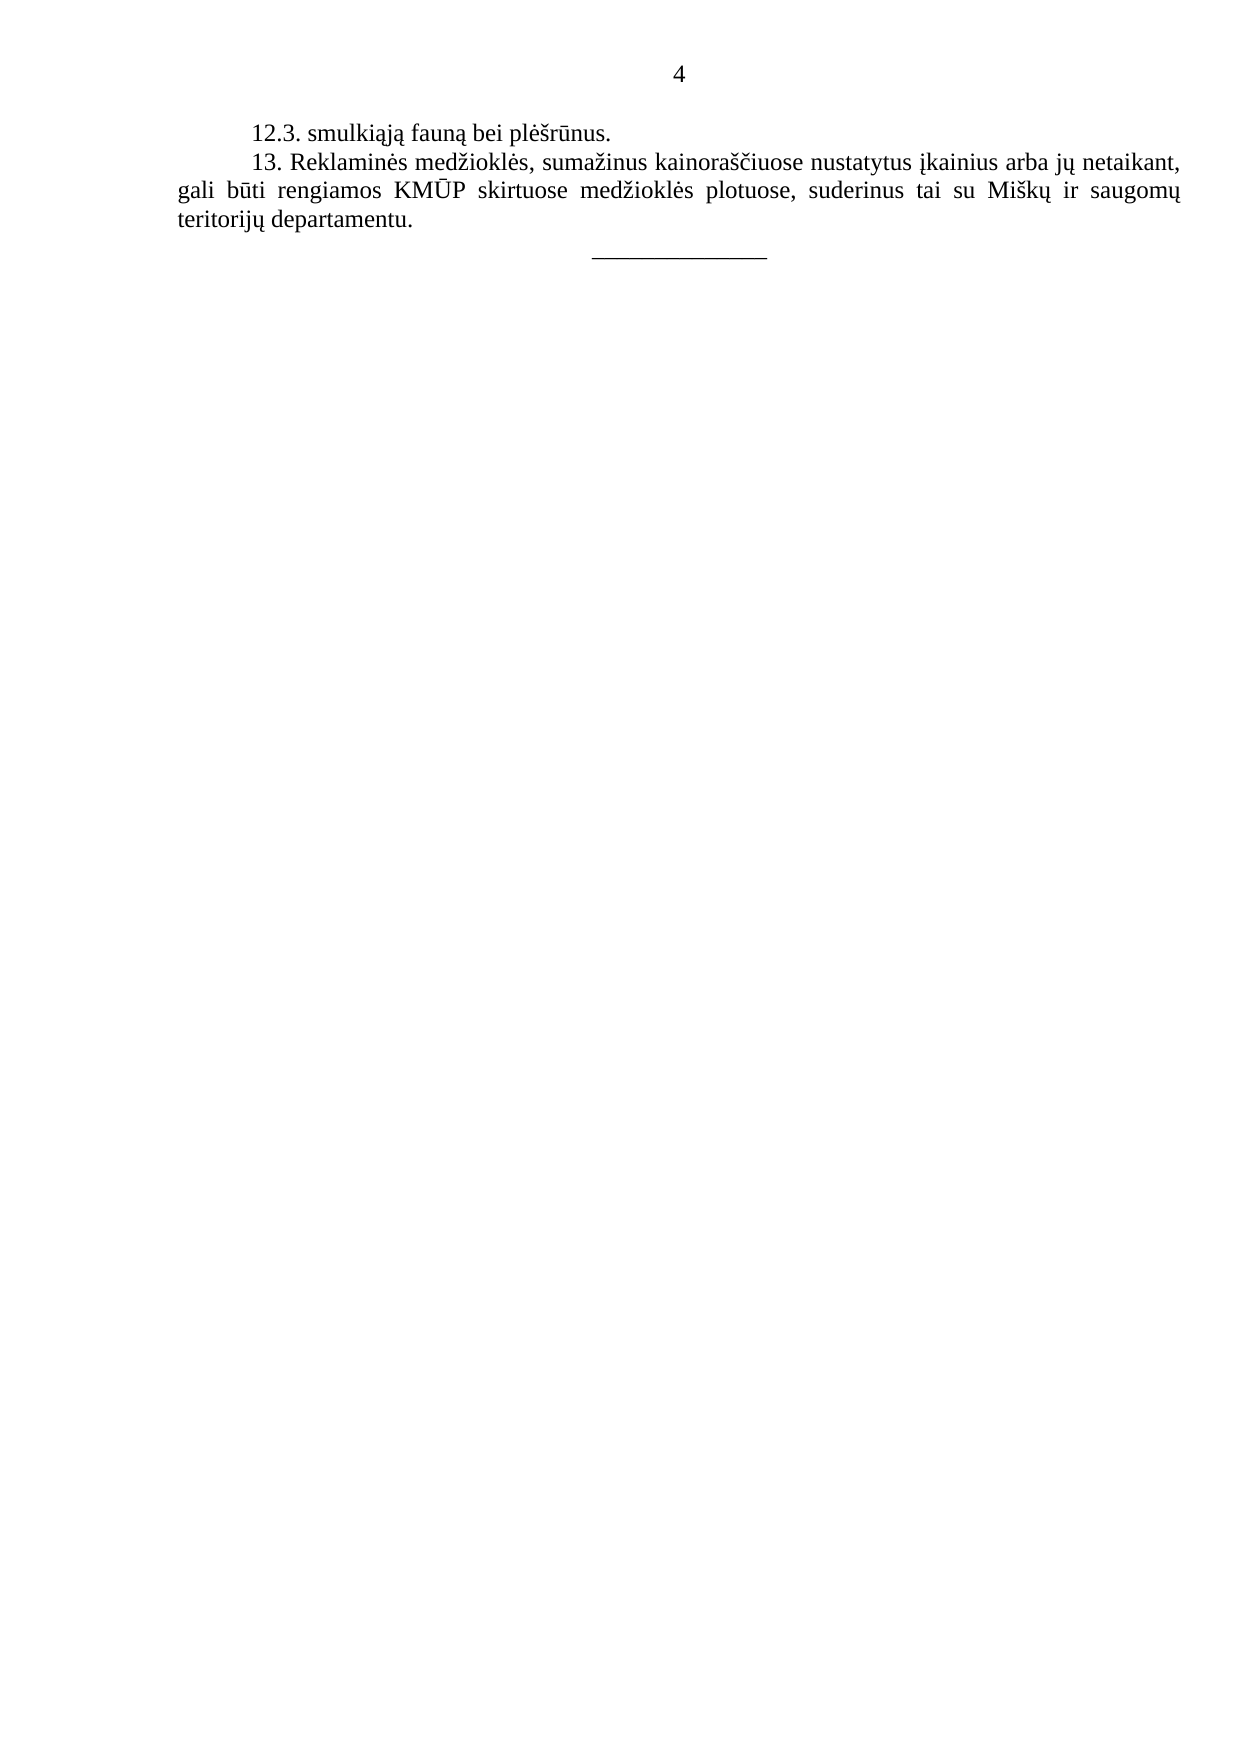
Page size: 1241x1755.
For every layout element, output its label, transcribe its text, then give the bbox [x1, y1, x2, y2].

text ______________ [177, 233, 1181, 262]
text 13. Reklaminės medžioklės, sumažinus kainoraščiuose nustatytus įkainius arba jų netaikant, gali būti rengiamos KMŪP skirtuose medžioklės plotuose, suderinus tai su Miškų ir saugomų teritorijų departamentu. [177, 147, 1181, 233]
text 12.3. smulkiąją fauną bei plėšrūnus. [177, 118, 1181, 147]
